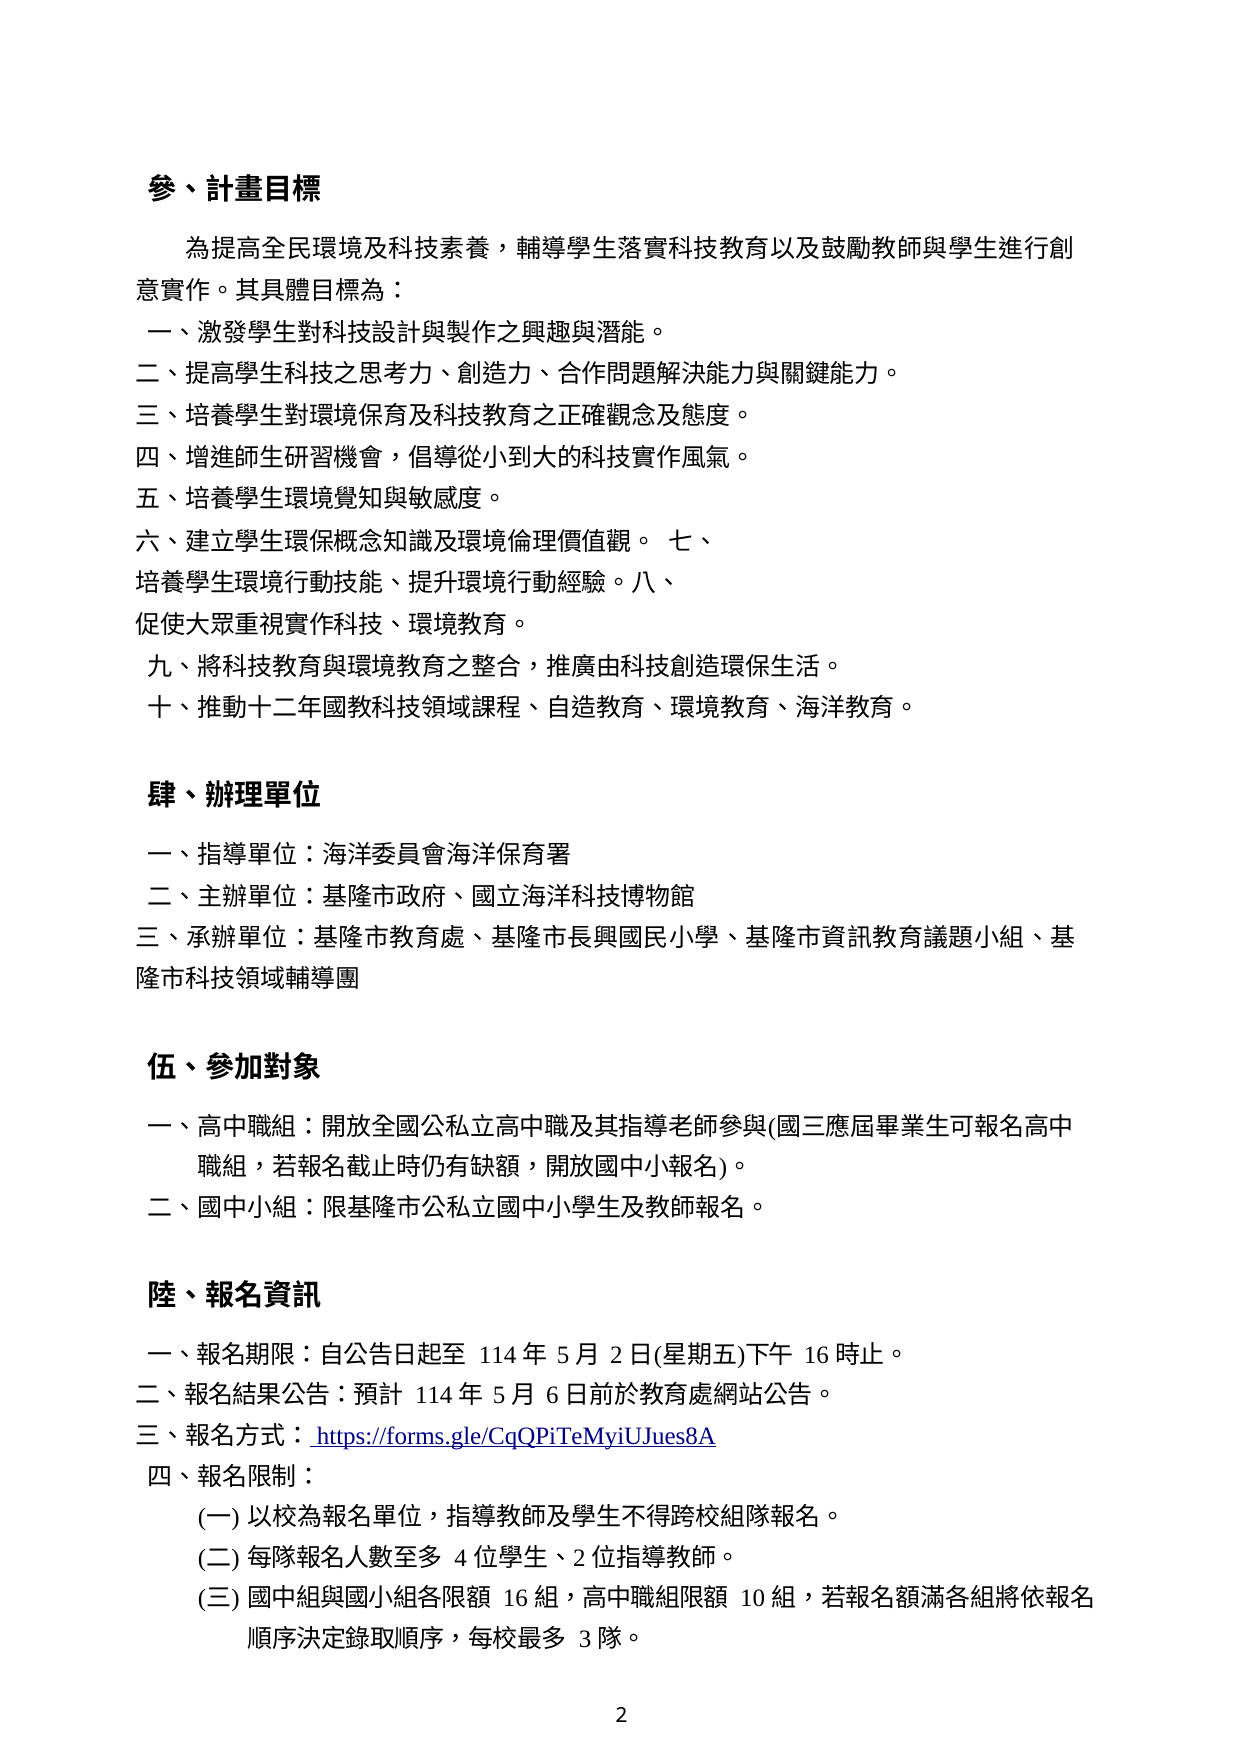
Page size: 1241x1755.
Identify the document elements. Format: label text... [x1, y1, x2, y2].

text 九、將科技教育與環境教育之整合，推廣由科技創造環保生活。 [148, 646, 1130, 682]
text 三、承辦單位：基隆市教育處、基隆市長興國民小學、基隆市資訊教育議題小組、基隆市科技領域輔導團 [135, 917, 1093, 995]
subtitle 肆、辦理單位 [148, 772, 1130, 814]
text 順序決定錄取順序，每校最多 3 隊。 [248, 1618, 1130, 1654]
text 二、國中小組：限基隆市公私立國中小學生及教師報名。 [148, 1188, 1130, 1224]
text 一、激發學生對科技設計與製作之興趣與潛能。 [148, 312, 1130, 349]
text 二、主辦單位：基隆市政府、國立海洋科技博物館 [148, 876, 1130, 912]
text 一、指導單位：海洋委員會海洋保育署 [148, 835, 1130, 871]
text 十、推動十二年國教科技領域課程、自造教育、環境教育、海洋教育。 [148, 687, 1130, 724]
text 二、報名結果公告：預計 114 年 5 月 6 日前於教育處網站公告。三、報名方式： https://forms.gle/CqQPiTeMyiUJues8A [135, 1374, 844, 1451]
text (三) 國中組與國小組各限額 16 組，高中職組限額 10 組，若報名額滿各組將依報名 [198, 1578, 1130, 1614]
text 一、高中職組：開放全國公私立高中職及其指導老師參與(國三應屆畢業生可報名高中職組，若報名截止時仍有缺額，開放國中小報名)。 [148, 1106, 1093, 1183]
subtitle 參、計畫目標 [148, 166, 1130, 208]
text 四、報名限制： [148, 1456, 1130, 1493]
text (一) 以校為報名單位，指導教師及學生不得跨校組隊報名。 [198, 1497, 1130, 1533]
text 四、增進師生研習機會，倡導從小到大的科技實作風氣。五、培養學生環境覺知與敏感度。 [135, 437, 773, 515]
text (二) 每隊報名人數至多 4 位學生、2 位指導教師。 [198, 1537, 1130, 1573]
subtitle 伍、參加對象 [148, 1043, 1130, 1086]
text 一、報名期限：自公告日起至 114 年 5 月 2 日(星期五)下午 16 時止。 [148, 1334, 1130, 1370]
text 二、提高學生科技之思考力、創造力、合作問題解決能力與關鍵能力。三、培養學生對環境保育及科技教育之正確觀念及態度。 [135, 354, 923, 432]
text 六、建立學生環保概念知識及環境倫理價值觀。 七、培養學生環境行動技能、提升環境行動經驗。八、促使大眾重視實作科技、環境教育。 [135, 521, 698, 641]
text 為提高全民環境及科技素養，輔導學生落實科技教育以及鼓勵教師與學生進行創意實作。其具體目標為： [135, 229, 1093, 307]
subtitle 陸、報名資訊 [148, 1272, 1130, 1314]
